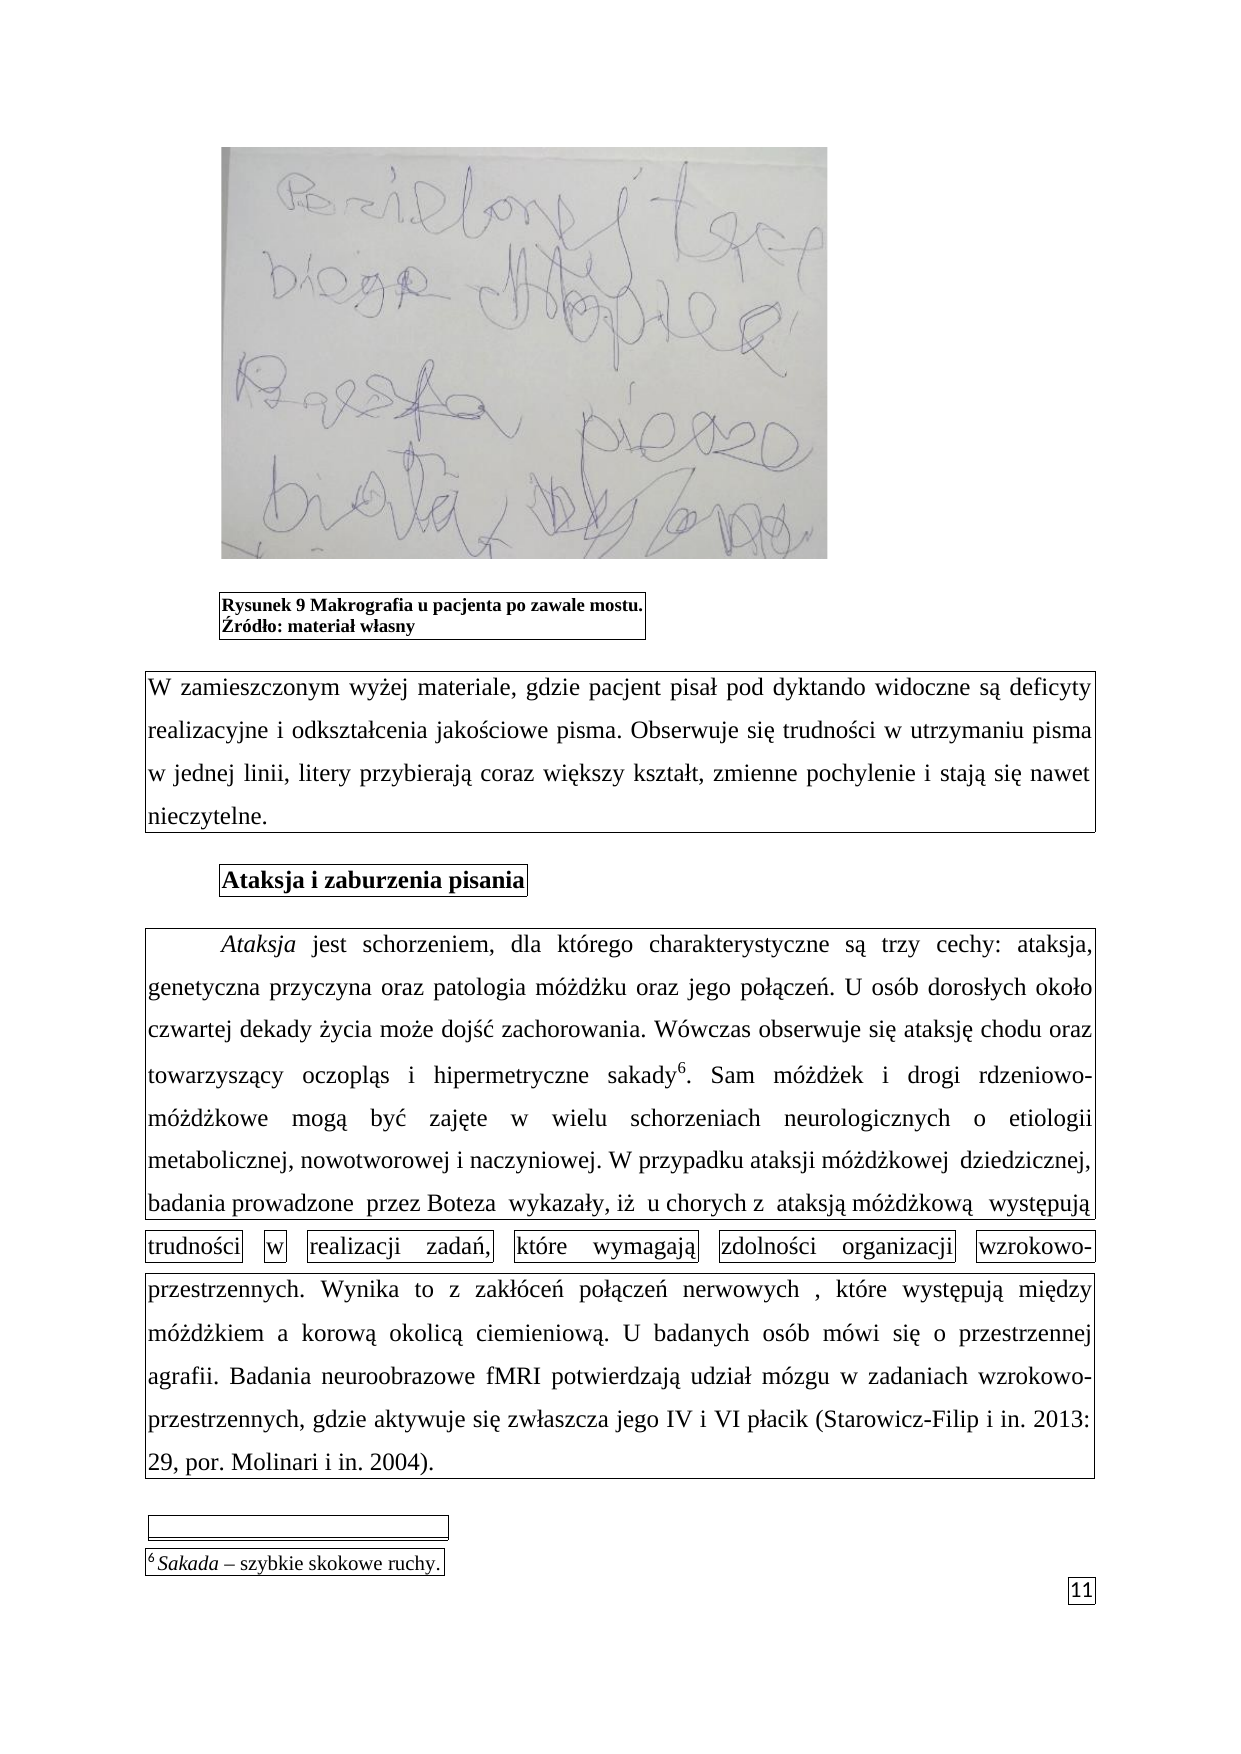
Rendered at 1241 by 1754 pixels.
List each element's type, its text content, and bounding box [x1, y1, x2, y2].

text zdolności organizacji [721, 1231, 954, 1260]
text 11 [1069, 1578, 1095, 1602]
text W zamieszczonym wyżej materiale, gdzie pacjent pisał pod dyktando widoczne są deficyty realizacyjne i odkształcenia jakościowe pisma. Obserwuje się trudności w utrzymaniu pisma w jednej linii, litery przybierają coraz większy kształt, zmienne pochylenie i stają się nawet [148, 672, 1093, 787]
text badania prowadzone przez Boteza wykazały, iż u chorych z ataksją móżdżkową występują [148, 1188, 1095, 1217]
text realizacji zadań, [309, 1231, 493, 1260]
text 6 Sakada – szybkie skokowe ruchy. [148, 1549, 444, 1575]
text trudności [148, 1231, 242, 1260]
text 29, por. Molinari i in. 2004). [148, 1447, 1094, 1476]
picture [221, 147, 828, 559]
text które wymagają [516, 1231, 697, 1260]
text Rysunek 9 Makrografia u pacjenta po zawale mostu. Źródło: materiał własny [221, 594, 645, 637]
text nieczytelne. [148, 801, 1094, 830]
text Ataksja jest schorzeniem, dla którego charakterystyczne są trzy cechy: ataksja, genetyczna przyczyna oraz patologia móżdżku oraz jego połączeń. U osób dorosłych około czwartej dekady życia może dojść zachorowania. Wówczas obserwuje się ataksję chodu oraz towarzyszący oczopląs i hipermetryczne sakady6. Sam móżdżek i drogi rdzeniowo- móżdżkowe mogą być zajęte w wielu schorzeniach neurologicznych o etiologii metabolicznej, nowotworowej i naczyniowej. W przypadku ataksji móżdżkowej dziedzicznej, [148, 929, 1093, 1174]
text wzrokowo- [978, 1231, 1095, 1260]
text w [266, 1231, 286, 1260]
text przestrzennych. Wynika to z zakłóceń połączeń nerwowych , które występują między móżdżkiem a korową okolicą ciemieniową. U badanych osób mówi się o przestrzennej agrafii. Badania neuroobrazowe fMRI potwierdzają udział mózgu w zadaniach wzrokowo- przestrzennych, gdzie aktywuje się zwłaszcza jego IV i VI płacik (Starowicz-Filip i in. 2013: [148, 1274, 1093, 1433]
text Ataksja i zaburzenia pisania [221, 865, 527, 894]
